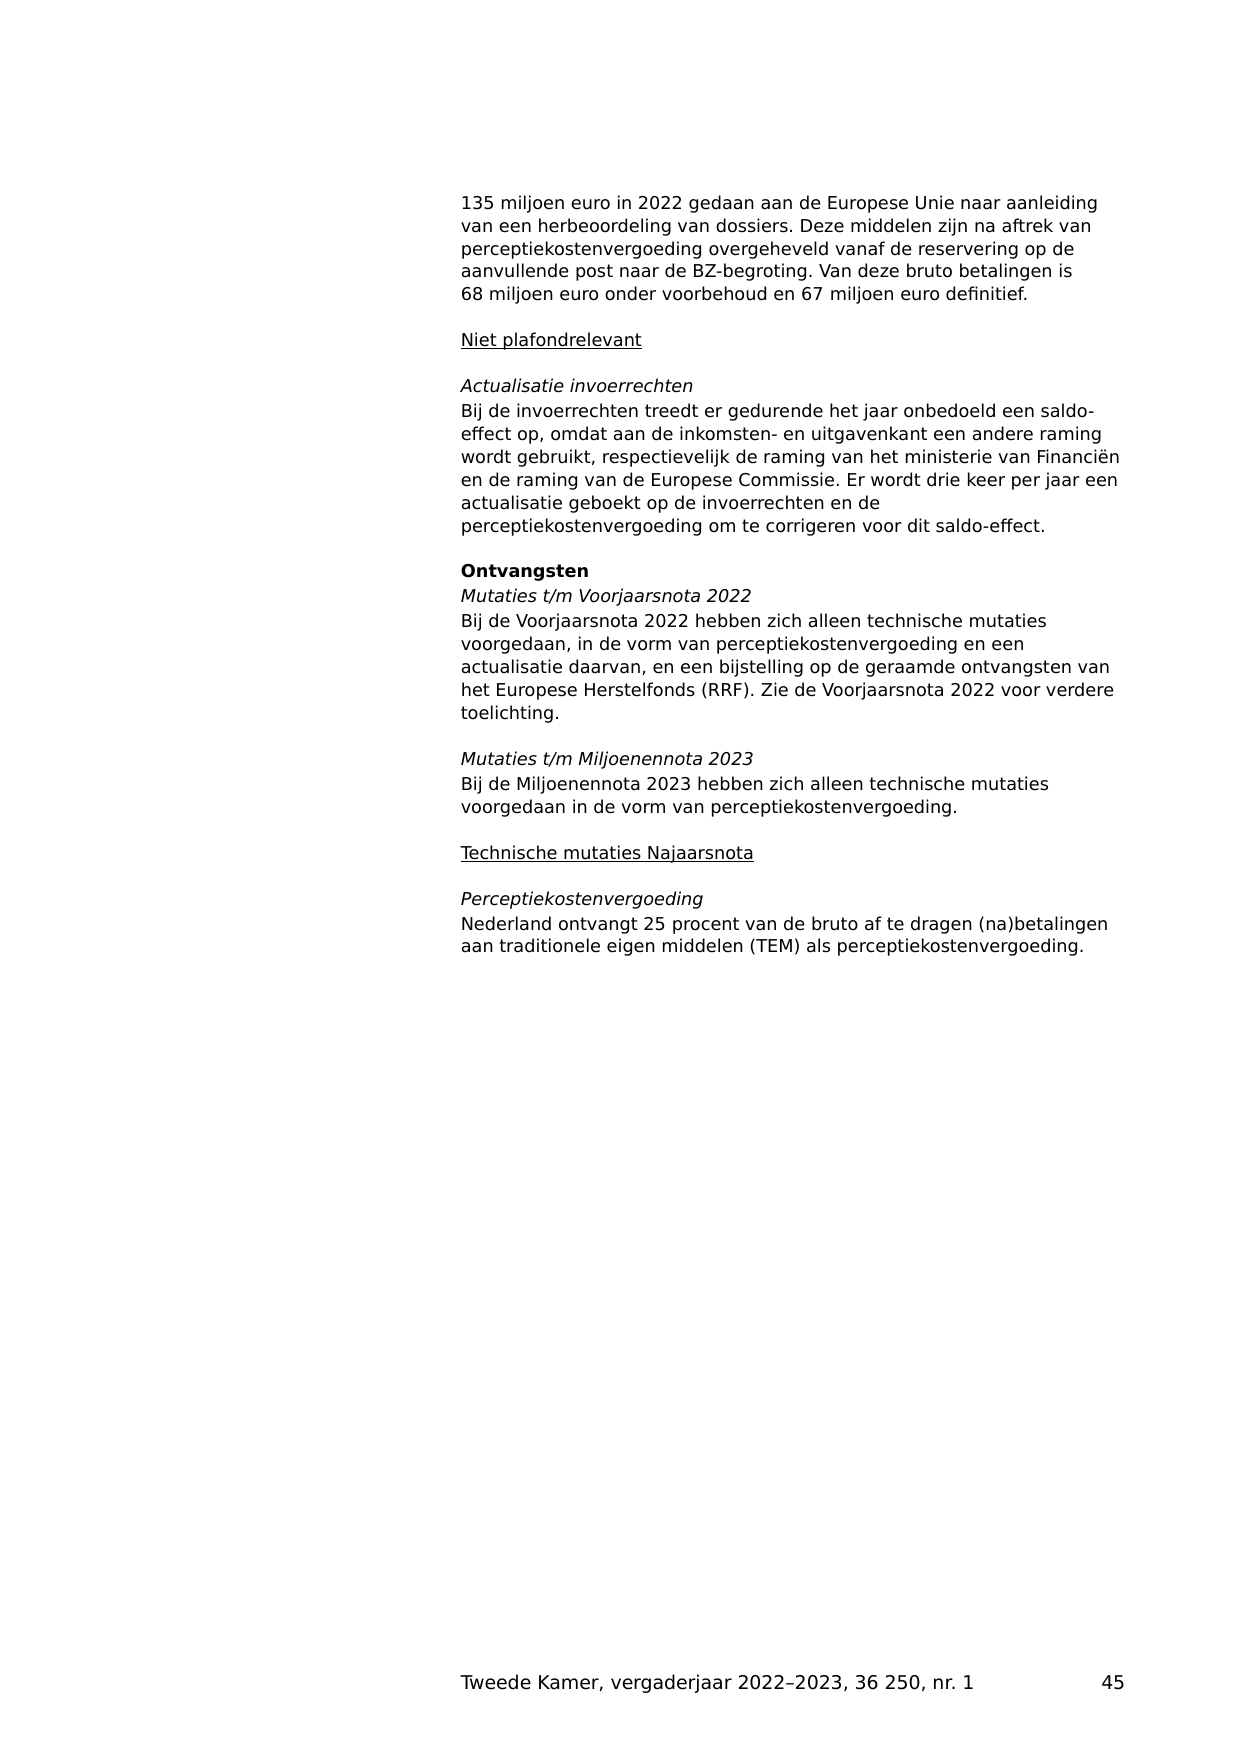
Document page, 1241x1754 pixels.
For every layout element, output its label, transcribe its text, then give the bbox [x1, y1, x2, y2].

text Bij de Voorjaarsnota 2022 hebben zich alleen technische mutaties voorgedaan, in de vorm van perceptiekostenvergoeding en een actualisatie daarvan, en een bijstelling op de geraamde ontvangsten van het Europese Herstelfonds (RRF). Zie de Voorjaarsnota 2022 voor verdere toelichting. [461, 609, 1125, 724]
text Technische mutaties Najaarsnota [461, 841, 1125, 864]
text Perceptiekostenvergoeding [461, 887, 1125, 909]
text Niet plafondrelevant [461, 328, 1125, 351]
text Bij de invoerrechten treedt er gedurende het jaar onbedoeld een saldo-effect op, omdat aan de inkomsten- en uitgavenkant een andere raming wordt gebruikt, respectievelijk de raming van het ministerie van Financiën en de raming van de Europese Commissie. Er wordt drie keer per jaar een actualisatie geboekt op de invoerrechten en de perceptiekostenvergoeding om te corrigeren voor dit saldo-effect. [461, 399, 1125, 537]
text Nederland ontvangt 25 procent van de bruto af te dragen (na)betalingen aan traditionele eigen middelen (TEM) als perceptiekostenvergoeding. [461, 912, 1125, 957]
text Actualisatie invoerrechten [461, 374, 1125, 397]
text Bij de Miljoenennota 2023 hebben zich alleen technische mutaties voorgedaan in de vorm van perceptiekostenvergoeding. [461, 772, 1125, 818]
text Mutaties t/m Miljoenennota 2023 [461, 747, 1125, 770]
text Ontvangsten [461, 559, 1125, 582]
text Mutaties t/m Voorjaarsnota 2022 [461, 584, 1125, 607]
text 135 miljoen euro in 2022 gedaan aan de Europese Unie naar aanleiding van een herbeoordeling van dossiers. Deze middelen zijn na aftrek van perceptiekostenvergoeding overgeheveld vanaf de reservering op de aanvullende post naar de BZ-begroting. Van deze bruto betalingen is 68 miljoen euro onder voorbehoud en 67 miljoen euro definitief. [461, 191, 1125, 305]
